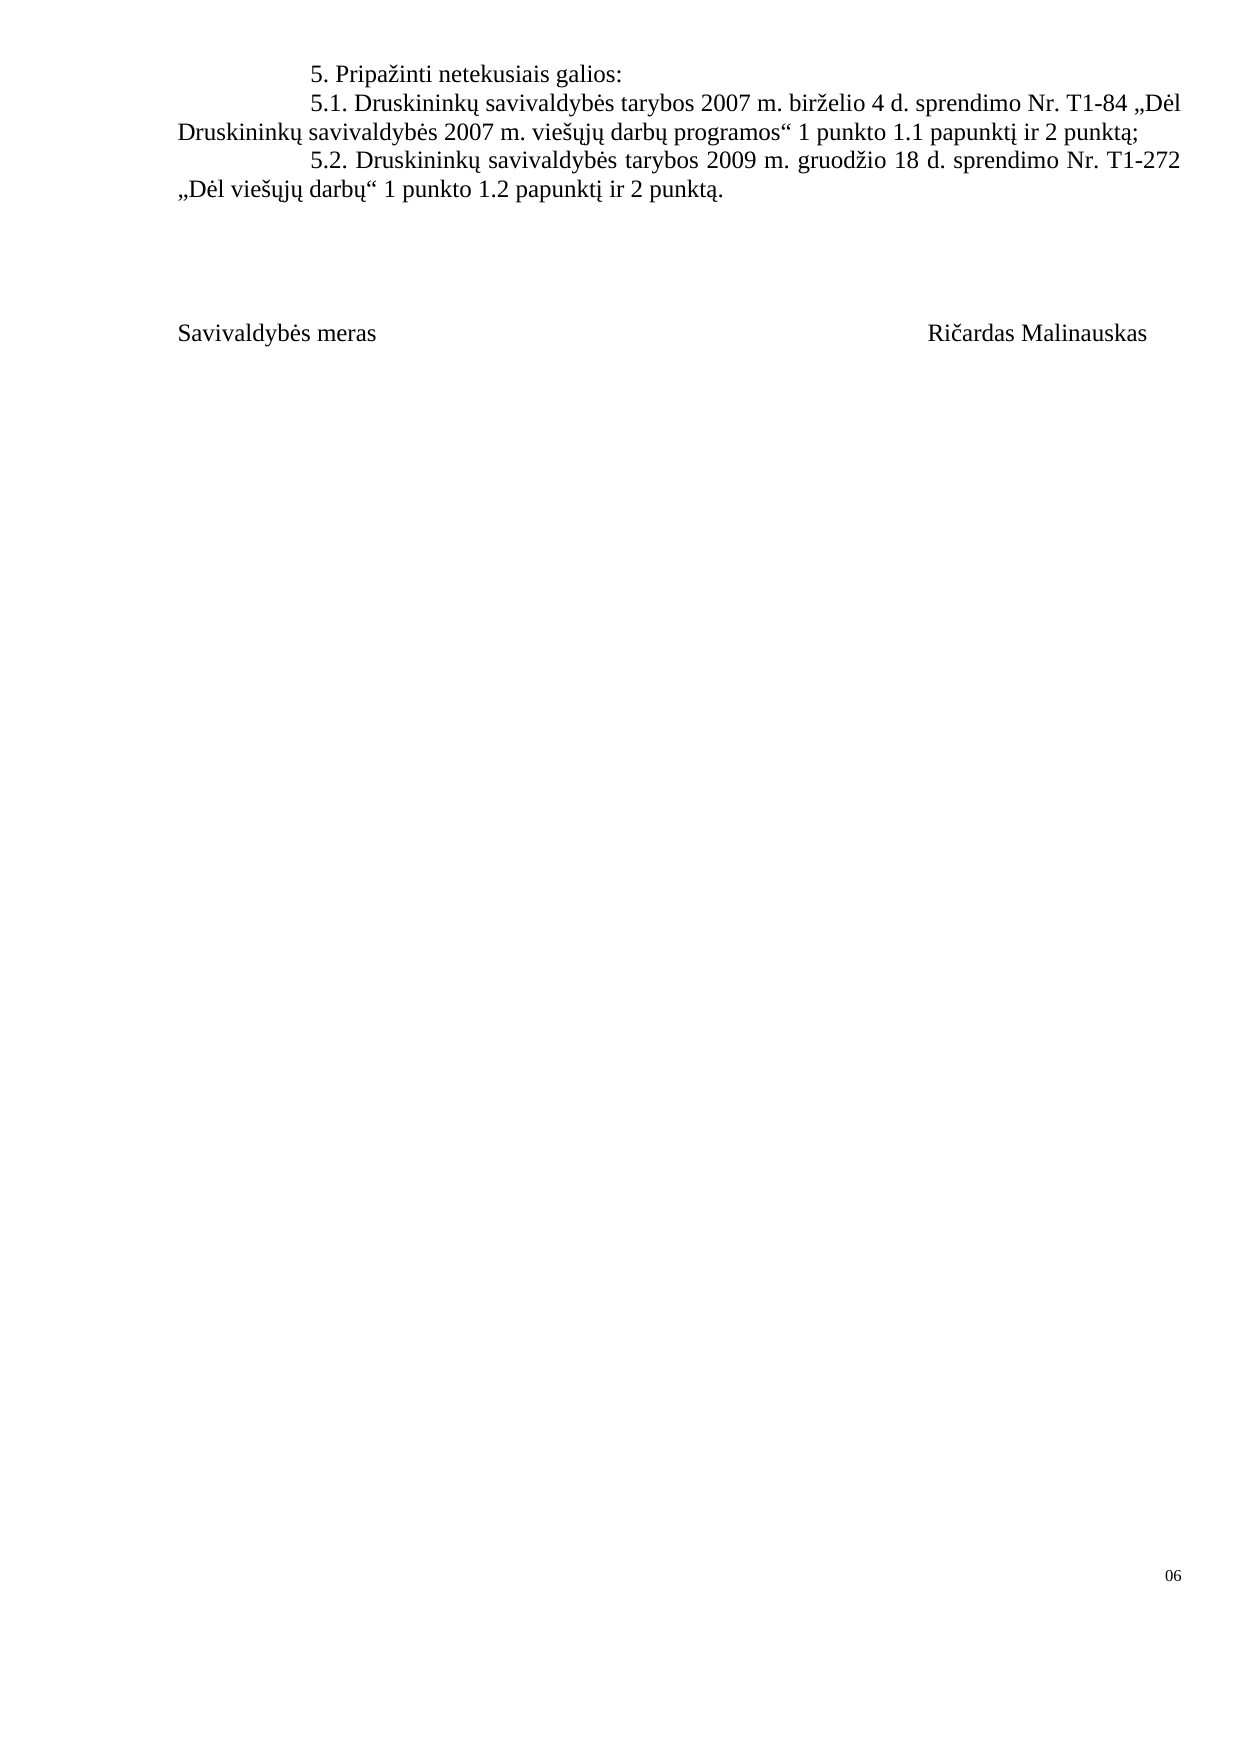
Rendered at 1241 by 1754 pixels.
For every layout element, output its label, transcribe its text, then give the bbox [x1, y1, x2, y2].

text Savivaldybės meras Ričardas Malinauskas [177, 318, 1181, 347]
text 5.2. Druskininkų savivaldybės tarybos 2009 m. gruodžio 18 d. sprendimo Nr. T1-272 „Dėl viešųjų darbų“ 1 punkto 1.2 papunktį ir 2 punktą. [177, 145, 1181, 203]
text 5.1. Druskininkų savivaldybės tarybos 2007 m. birželio 4 d. sprendimo Nr. T1-84 „Dėl Druskininkų savivaldybės 2007 m. viešųjų darbų programos“ 1 punkto 1.1 papunktį ir 2 punktą; [177, 88, 1181, 145]
text 5. Pripažinti netekusiais galios: [177, 59, 1181, 88]
